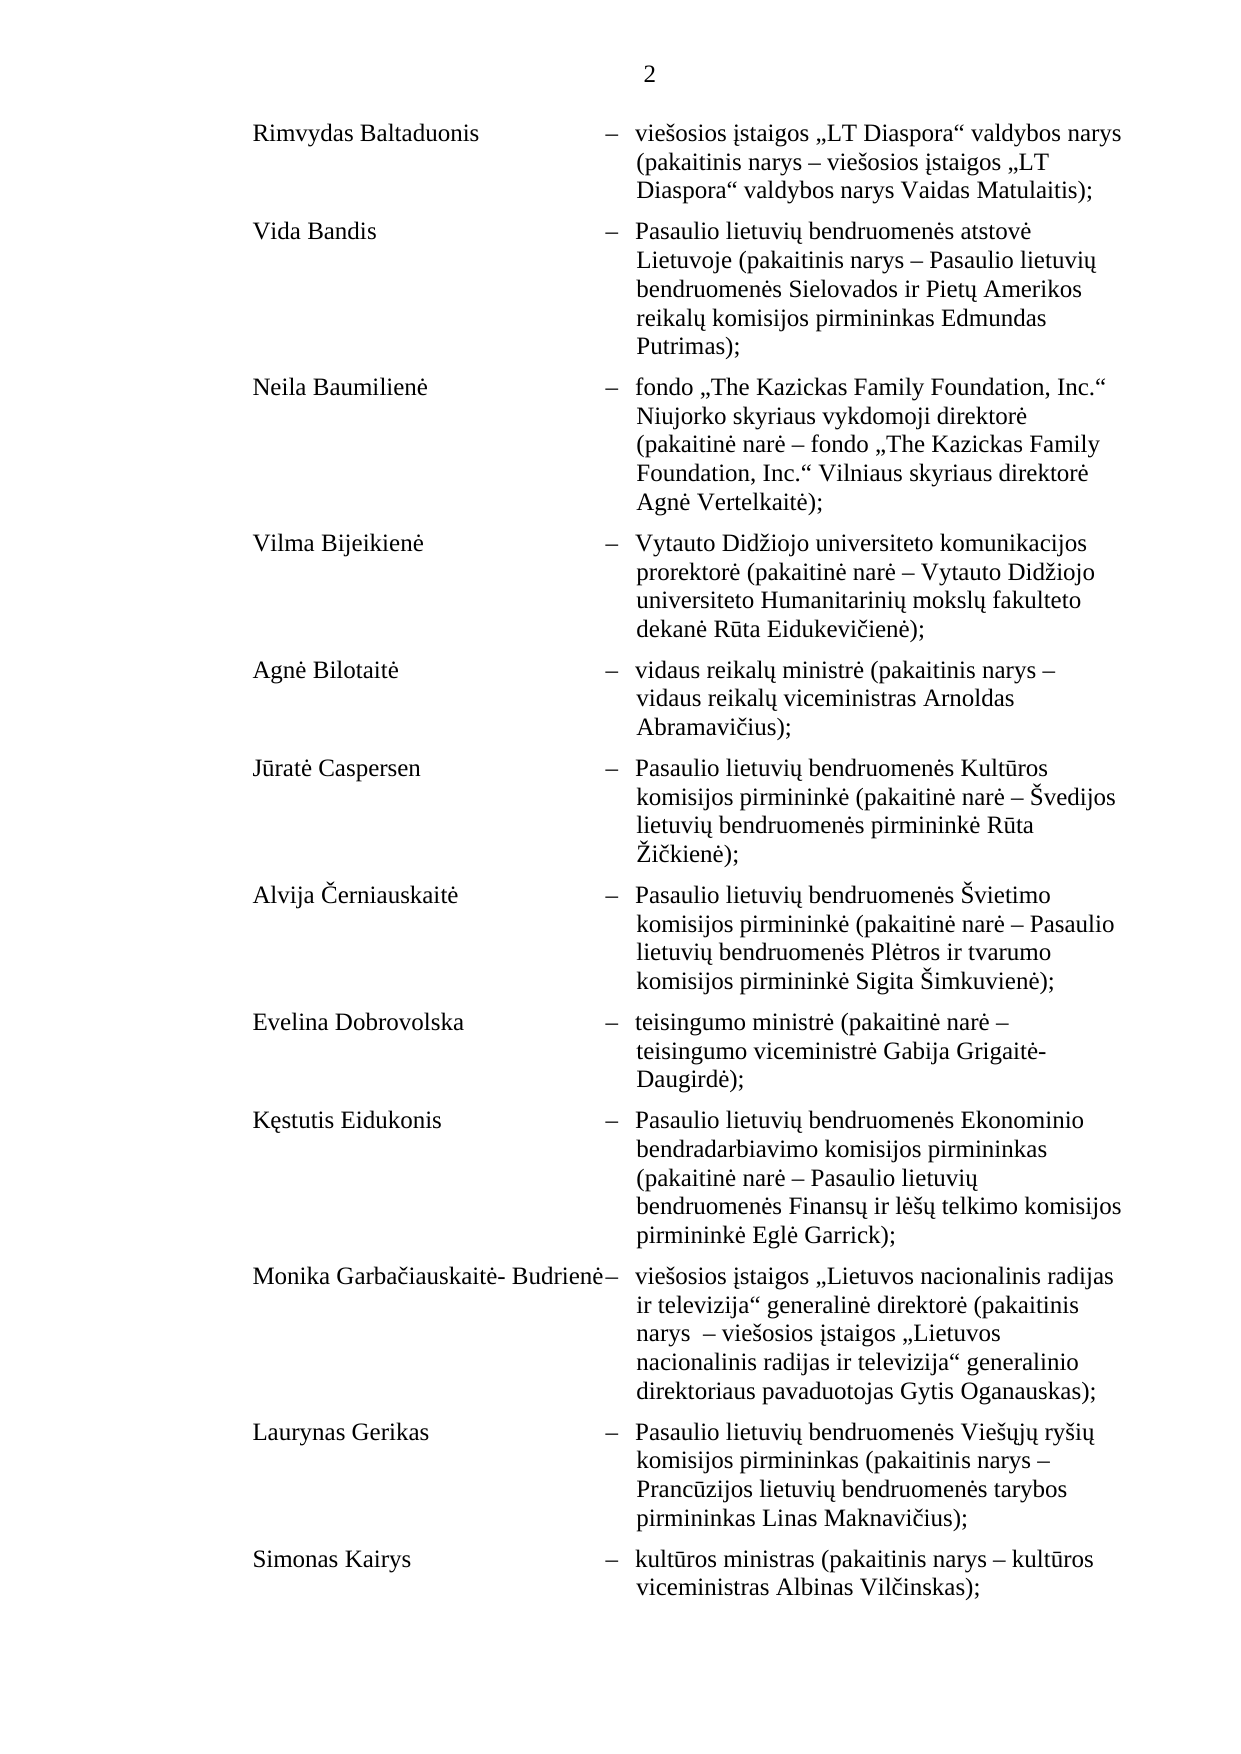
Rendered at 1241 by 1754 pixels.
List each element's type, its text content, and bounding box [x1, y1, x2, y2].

text Vilma Bijeikienė – Vytauto Didžiojo universiteto komunikacijos prorektorė (pakaitinė narė – Vytauto Didžiojo universiteto Humanitarinių mokslų fakulteto dekanė Rūta Eidukevičienė); [252, 528, 1122, 643]
text Laurynas Gerikas – Pasaulio lietuvių bendruomenės Viešųjų ryšių komisijos pirmininkas (pakaitinis narys – Prancūzijos lietuvių bendruomenės tarybos pirmininkas Linas Maknavičius); [252, 1417, 1122, 1532]
text Rimvydas Baltaduonis – viešosios įstaigos „LT Diaspora“ valdybos narys (pakaitinis narys – viešosios įstaigos „LT Diaspora“ valdybos narys Vaidas Matulaitis); [252, 118, 1122, 204]
text Kęstutis Eidukonis – Pasaulio lietuvių bendruomenės Ekonominio bendradarbiavimo komisijos pirmininkas (pakaitinė narė – Pasaulio lietuvių bendruomenės Finansų ir lėšų telkimo komisijos pirmininkė Eglė Garrick); [252, 1105, 1122, 1249]
text Agnė Bilotaitė – vidaus reikalų ministrė (pakaitinis narys – vidaus reikalų viceministras Arnoldas Abramavičius); [252, 655, 1122, 741]
text Alvija Černiauskaitė – Pasaulio lietuvių bendruomenės Švietimo komisijos pirmininkė (pakaitinė narė – Pasaulio lietuvių bendruomenės Plėtros ir tvarumo komisijos pirmininkė Sigita Šimkuvienė); [252, 880, 1122, 995]
text Simonas Kairys – kultūros ministras (pakaitinis narys – kultūros viceministras Albinas Vilčinskas); [252, 1544, 1122, 1601]
text Jūratė Caspersen – Pasaulio lietuvių bendruomenės Kultūros komisijos pirmininkė (pakaitinė narė – Švedijos lietuvių bendruomenės pirmininkė Rūta Žičkienė); [252, 753, 1122, 868]
text Vida Bandis – Pasaulio lietuvių bendruomenės atstovė Lietuvoje (pakaitinis narys – Pasaulio lietuvių bendruomenės Sielovados ir Pietų Amerikos reikalų komisijos pirmininkas Edmundas Putrimas); [252, 216, 1122, 360]
text Evelina Dobrovolska – teisingumo ministrė (pakaitinė narė – teisingumo viceministrė Gabija Grigaitė-Daugirdė); [252, 1007, 1122, 1093]
text Neila Baumilienė – fondo „The Kazickas Family Foundation, Inc.“ Niujorko skyriaus vykdomoji direktorė (pakaitinė narė – fondo „The Kazickas Family Foundation, Inc.“ Vilniaus skyriaus direktorė Agnė Vertelkaitė); [252, 372, 1122, 516]
text Monika Garbačiauskaitė- Budrienė – viešosios įstaigos „Lietuvos nacionalinis radijas ir televizija“ generalinė direktorė (pakaitinis narys – viešosios įstaigos „Lietuvos nacionalinis radijas ir televizija“ generalinio direktoriaus pavaduotojas Gytis Oganauskas); [252, 1261, 1122, 1405]
